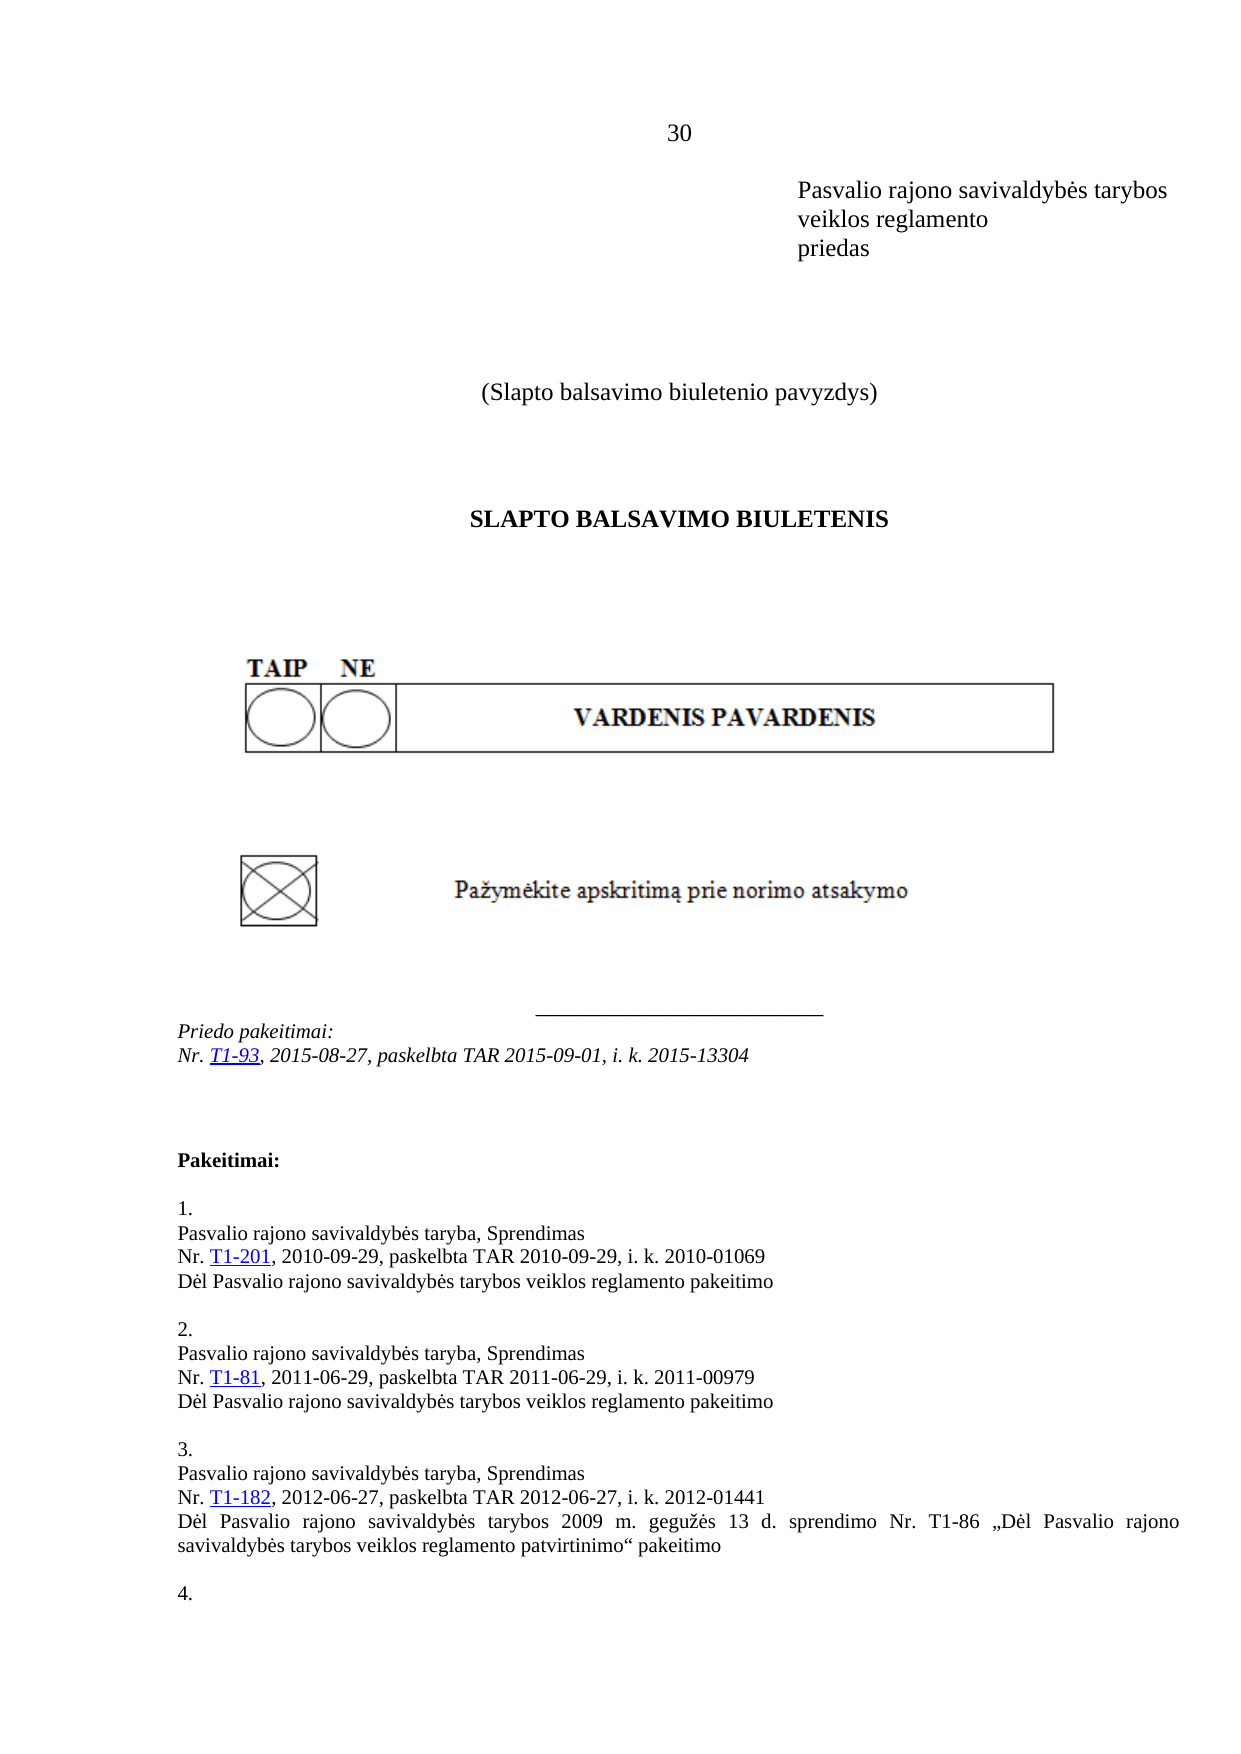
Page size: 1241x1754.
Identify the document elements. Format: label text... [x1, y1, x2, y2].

text Dėl Pasvalio rajono savivaldybės tarybos 2009 m. gegužės 13 d. sprendimo Nr. T1-86 „Dėl Pasvalio rajono savivaldybės tarybos veiklos reglamento patvirtinimo“ pakeitimo [177, 1509, 1181, 1557]
text 1. [177, 1196, 1181, 1220]
text Pasvalio rajono savivaldybės taryba, Sprendimas [177, 1461, 1181, 1485]
text 2. [177, 1317, 1181, 1341]
text 4. [177, 1581, 1181, 1605]
text Priedo pakeitimai: [177, 1018, 1181, 1043]
text Pasvalio rajono savivaldybės taryba, Sprendimas [177, 1220, 1181, 1244]
text Dėl Pasvalio rajono savivaldybės tarybos veiklos reglamento pakeitimo [177, 1389, 1181, 1413]
text (Slapto balsavimo biuletenio pavyzdys) [177, 377, 1181, 406]
text Nr. T1-93, 2015-08-27, paskelbta TAR 2015-09-01, i. k. 2015-13304 [177, 1043, 1181, 1067]
text Dėl Pasvalio rajono savivaldybės tarybos veiklos reglamento pakeitimo [177, 1268, 1181, 1293]
text Pakeitimai: [177, 1148, 1181, 1172]
text Pasvalio rajono savivaldybės tarybos [797, 176, 1181, 204]
text priedas [797, 233, 1181, 262]
text Pasvalio rajono savivaldybės taryba, Sprendimas [177, 1341, 1181, 1365]
text veiklos reglamento [797, 204, 1181, 233]
text Nr. T1-201, 2010-09-29, paskelbta TAR 2010-09-29, i. k. 2010-01069 [177, 1244, 1181, 1268]
text Nr. T1-81, 2011-06-29, paskelbta TAR 2011-06-29, i. k. 2011-00979 [177, 1365, 1181, 1389]
text _______________________ [177, 990, 1181, 1018]
text 3. [177, 1437, 1181, 1461]
text Nr. T1-182, 2012-06-27, paskelbta TAR 2012-06-27, i. k. 2012-01441 [177, 1485, 1181, 1509]
text SLAPTO BALSAVIMO BIULETENIS [177, 504, 1181, 533]
